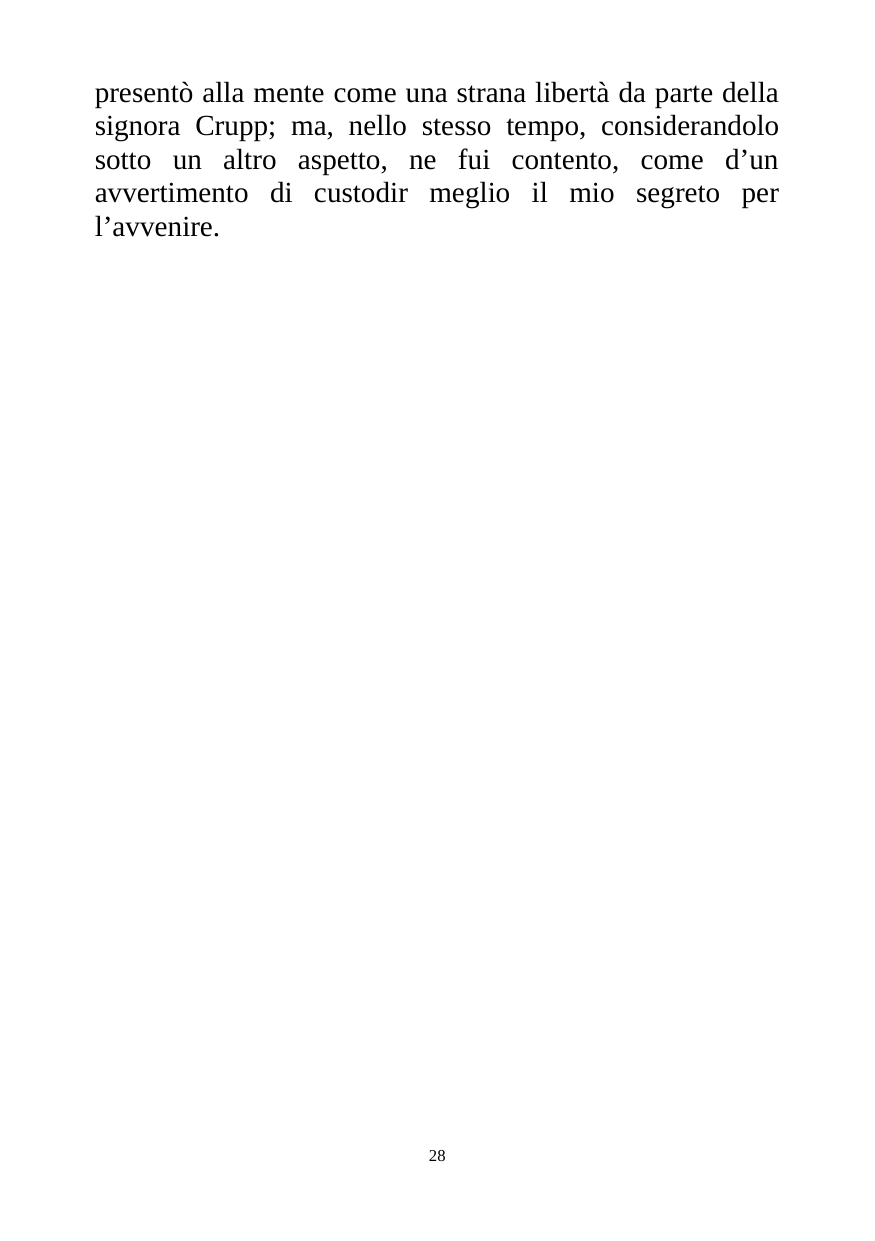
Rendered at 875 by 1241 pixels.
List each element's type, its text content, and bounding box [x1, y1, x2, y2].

text presentò alla mente come una strana libertà da parte della signora Crupp; ma, nello stesso tempo, considerandolo sotto un altro aspetto, ne fui contento, come d’un avvertimento di custodir meglio il mio segreto per l’avvenire. [94, 75, 779, 243]
